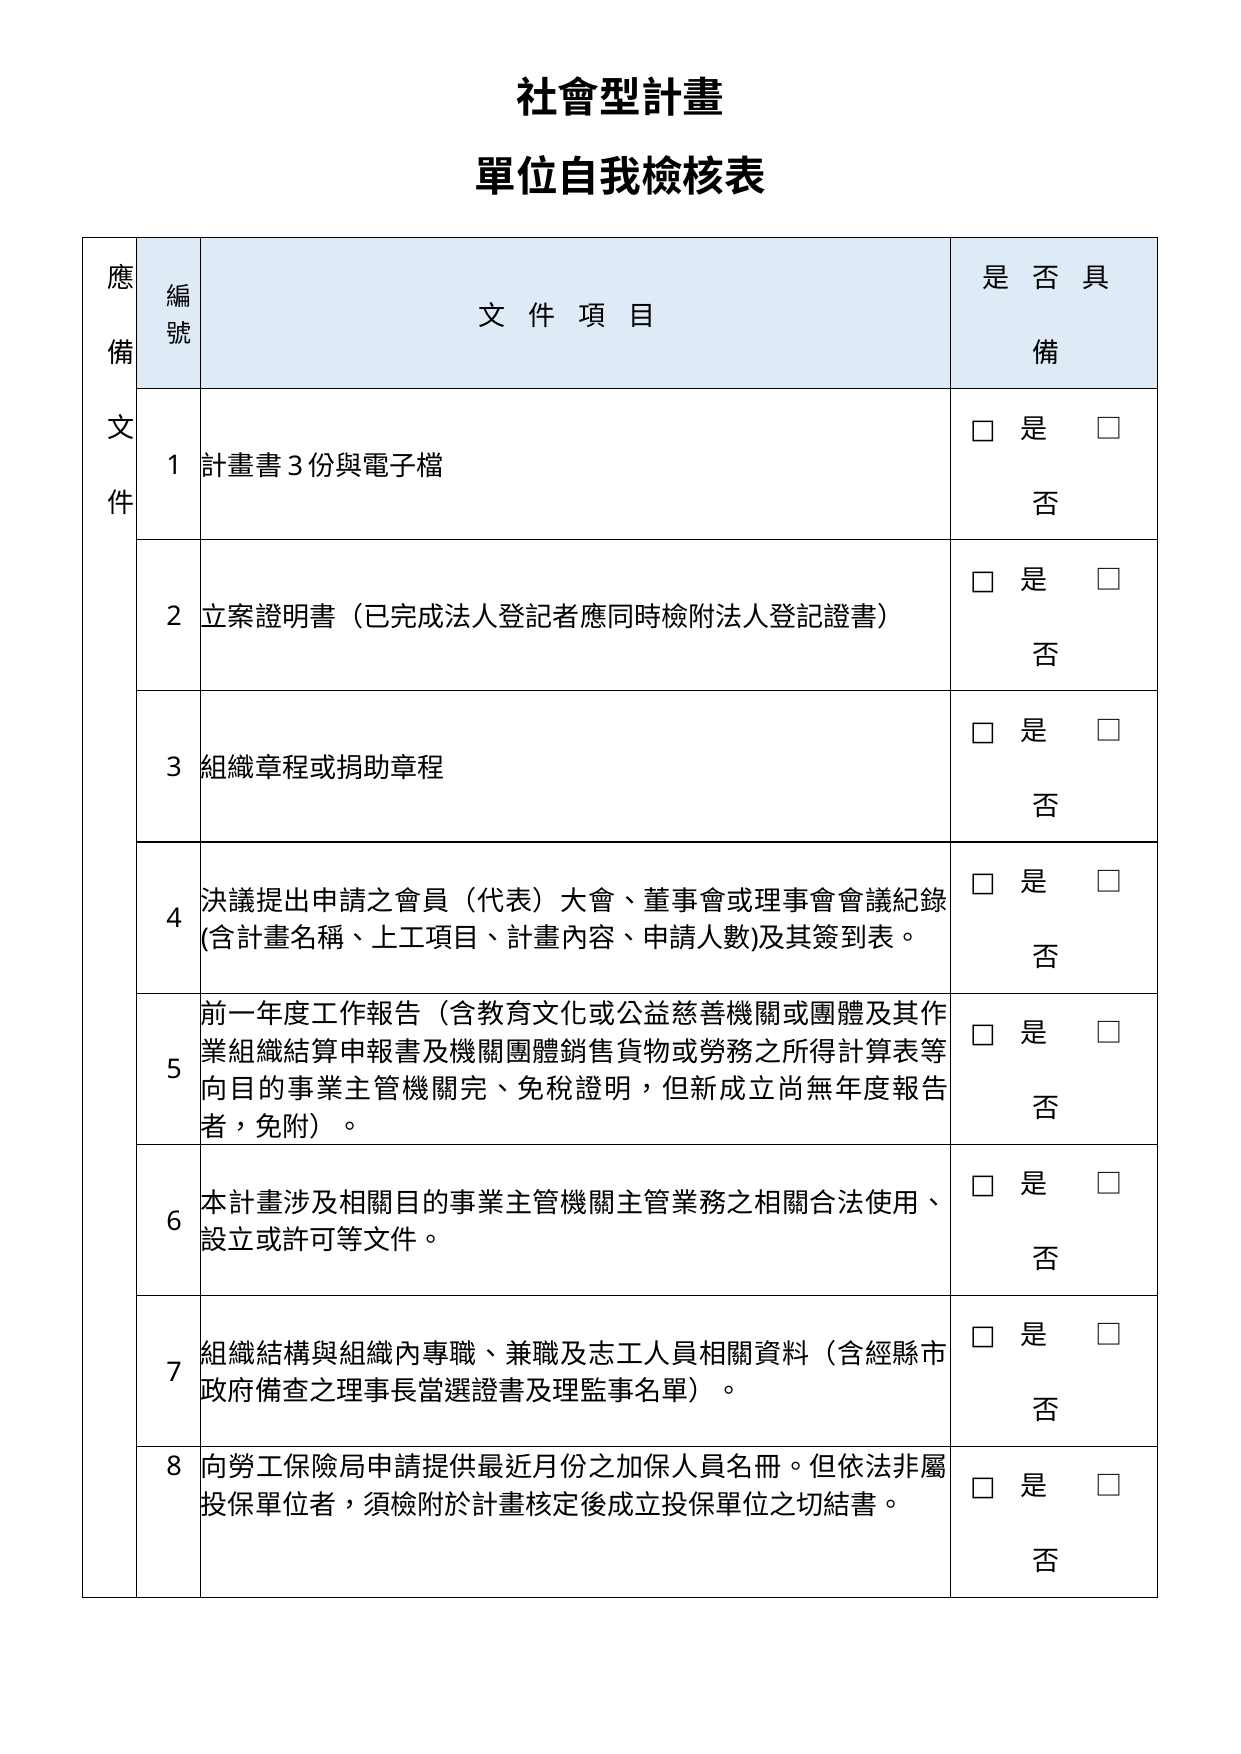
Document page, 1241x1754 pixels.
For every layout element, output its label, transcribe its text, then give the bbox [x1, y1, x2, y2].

table_header 編號 [137, 238, 200, 388]
table_cell 2 [137, 540, 200, 690]
table_cell 本計畫涉及相關目的事業主管機關主管業務之相關合法使用、設立或許可等文件。 [201, 1145, 950, 1294]
table_cell 立案證明書（已完成法人登記者應同時檢附法人登記證書） [201, 540, 950, 690]
table_cell 4 [137, 843, 200, 992]
table_cell 7 [137, 1296, 200, 1446]
table_cell □是 □否 [951, 1447, 1157, 1597]
table_cell 6 [137, 1145, 200, 1294]
table_header 應 備 文 件 [83, 238, 136, 1597]
table_cell 決議提出申請之會員（代表）大會、董事會或理事會會議紀錄(含計畫名稱、上工項目、計畫內容、申請人數)及其簽到表。 [201, 843, 950, 992]
table_cell □是 □否 [951, 389, 1157, 539]
table_cell 組織章程或捐助章程 [201, 691, 950, 841]
table_cell □是 □否 [951, 540, 1157, 690]
table_cell 3 [137, 691, 200, 841]
table_header 是否具備 [951, 238, 1157, 388]
table_cell 向勞工保險局申請提供最近月份之加保人員名冊。但依法非屬投保單位者，須檢附於計畫核定後成立投保單位之切結書。 [201, 1447, 950, 1597]
table_header 文件項目 [201, 238, 950, 388]
table_cell □是 □否 [951, 691, 1157, 841]
table_cell □是 □否 [951, 1296, 1157, 1446]
table_cell 前一年度工作報告（含教育文化或公益慈善機關或團體及其作業組織結算申報書及機關團體銷售貨物或勞務之所得計算表等向目的事業主管機關完、免稅證明，但新成立尚無年度報告者，免附）。 [201, 994, 950, 1143]
table_cell 1 [137, 389, 200, 539]
table_cell 計畫書3份與電子檔 [201, 389, 950, 539]
table_cell 5 [137, 994, 200, 1143]
text 社會型計畫 [83, 79, 1158, 121]
table_cell □是 □否 [951, 843, 1157, 992]
table_cell 8 [137, 1447, 200, 1597]
table_cell □是 □否 [951, 994, 1157, 1143]
text 單位自我檢核表 [83, 158, 1158, 200]
table_cell 組織結構與組織內專職、兼職及志工人員相關資料（含經縣市政府備查之理事長當選證書及理監事名單）。 [201, 1296, 950, 1446]
table_cell □是 □否 [951, 1145, 1157, 1294]
